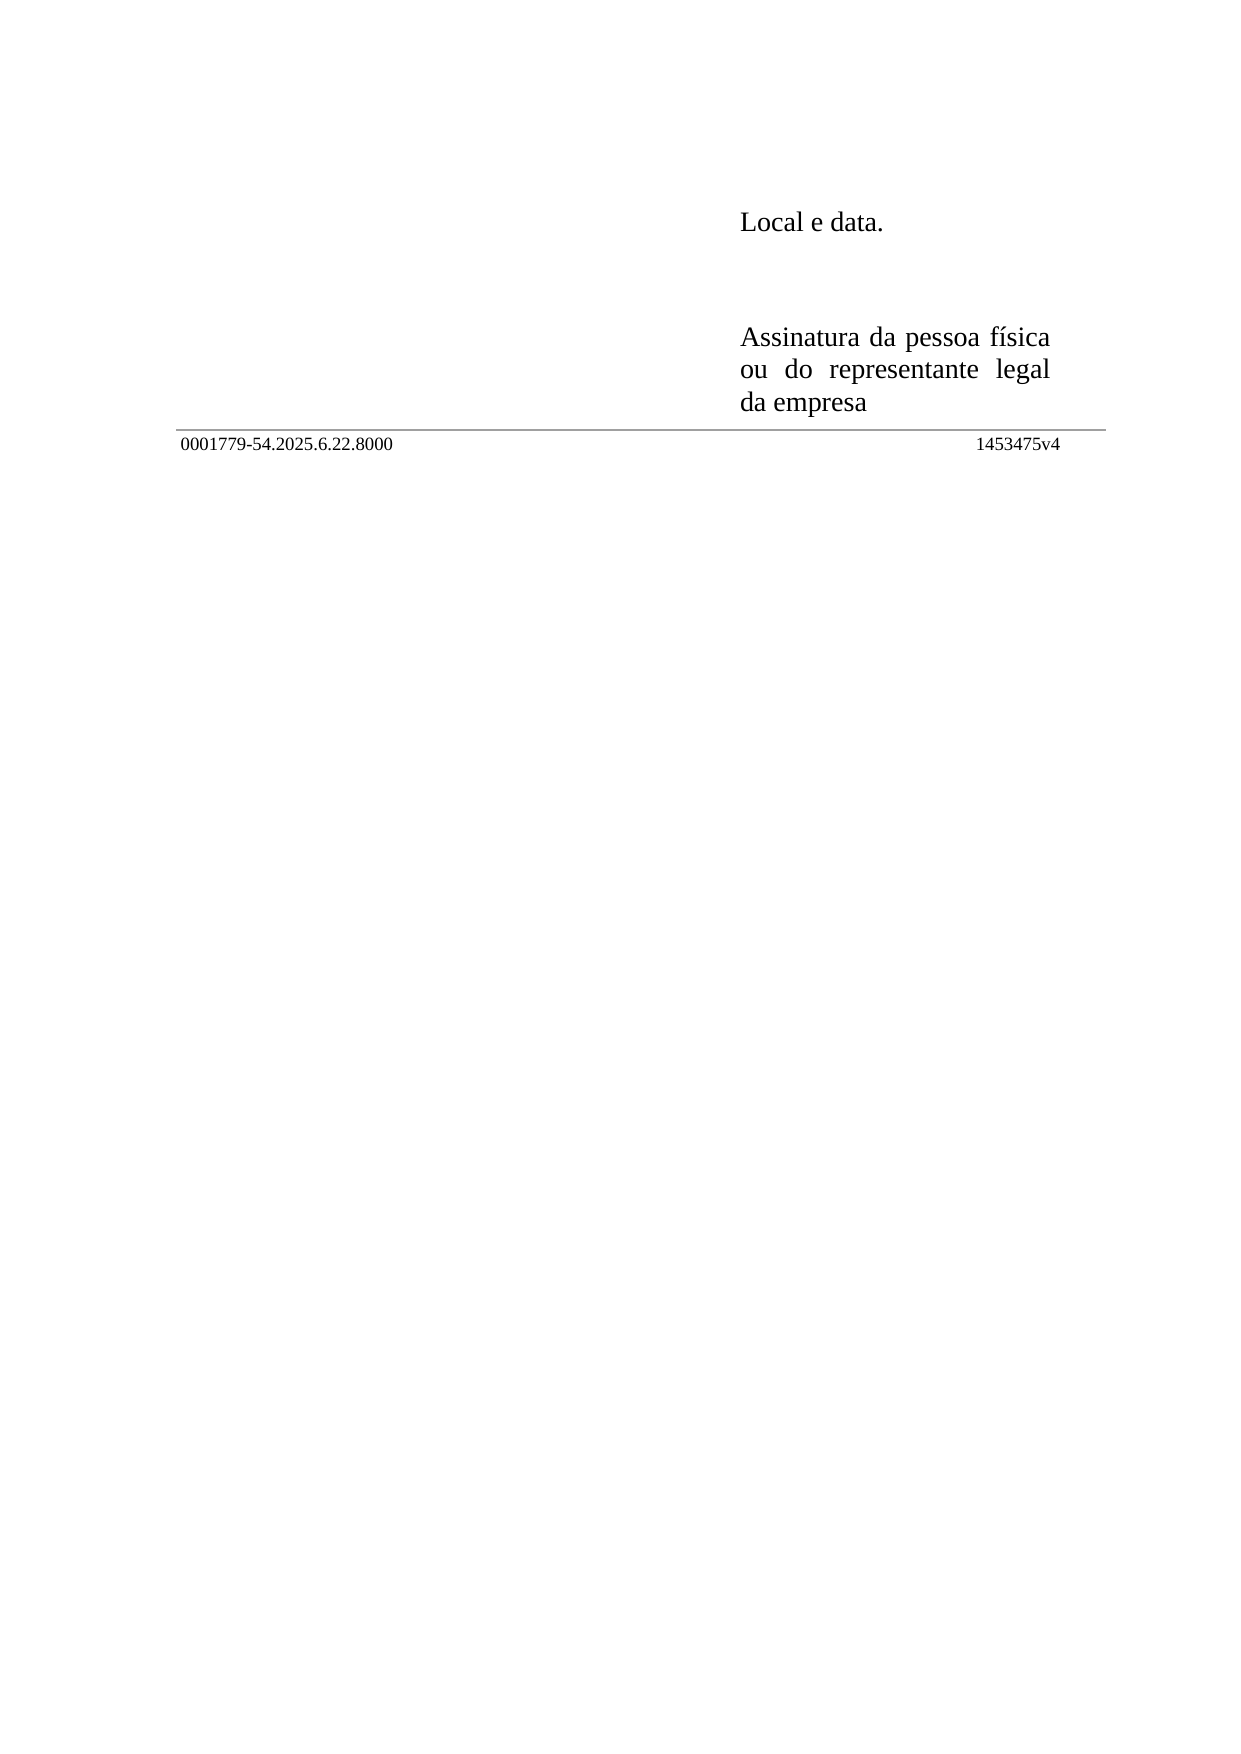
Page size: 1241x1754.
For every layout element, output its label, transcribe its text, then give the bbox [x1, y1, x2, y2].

text Assinatura da pessoa física ou do representante legal da empresa [740, 320, 1051, 417]
table_header 1453475v4 [620, 431, 1063, 458]
table_header 0001779-54.2025.6.22.8000 [177, 431, 620, 458]
text Local e data. [740, 205, 1051, 237]
